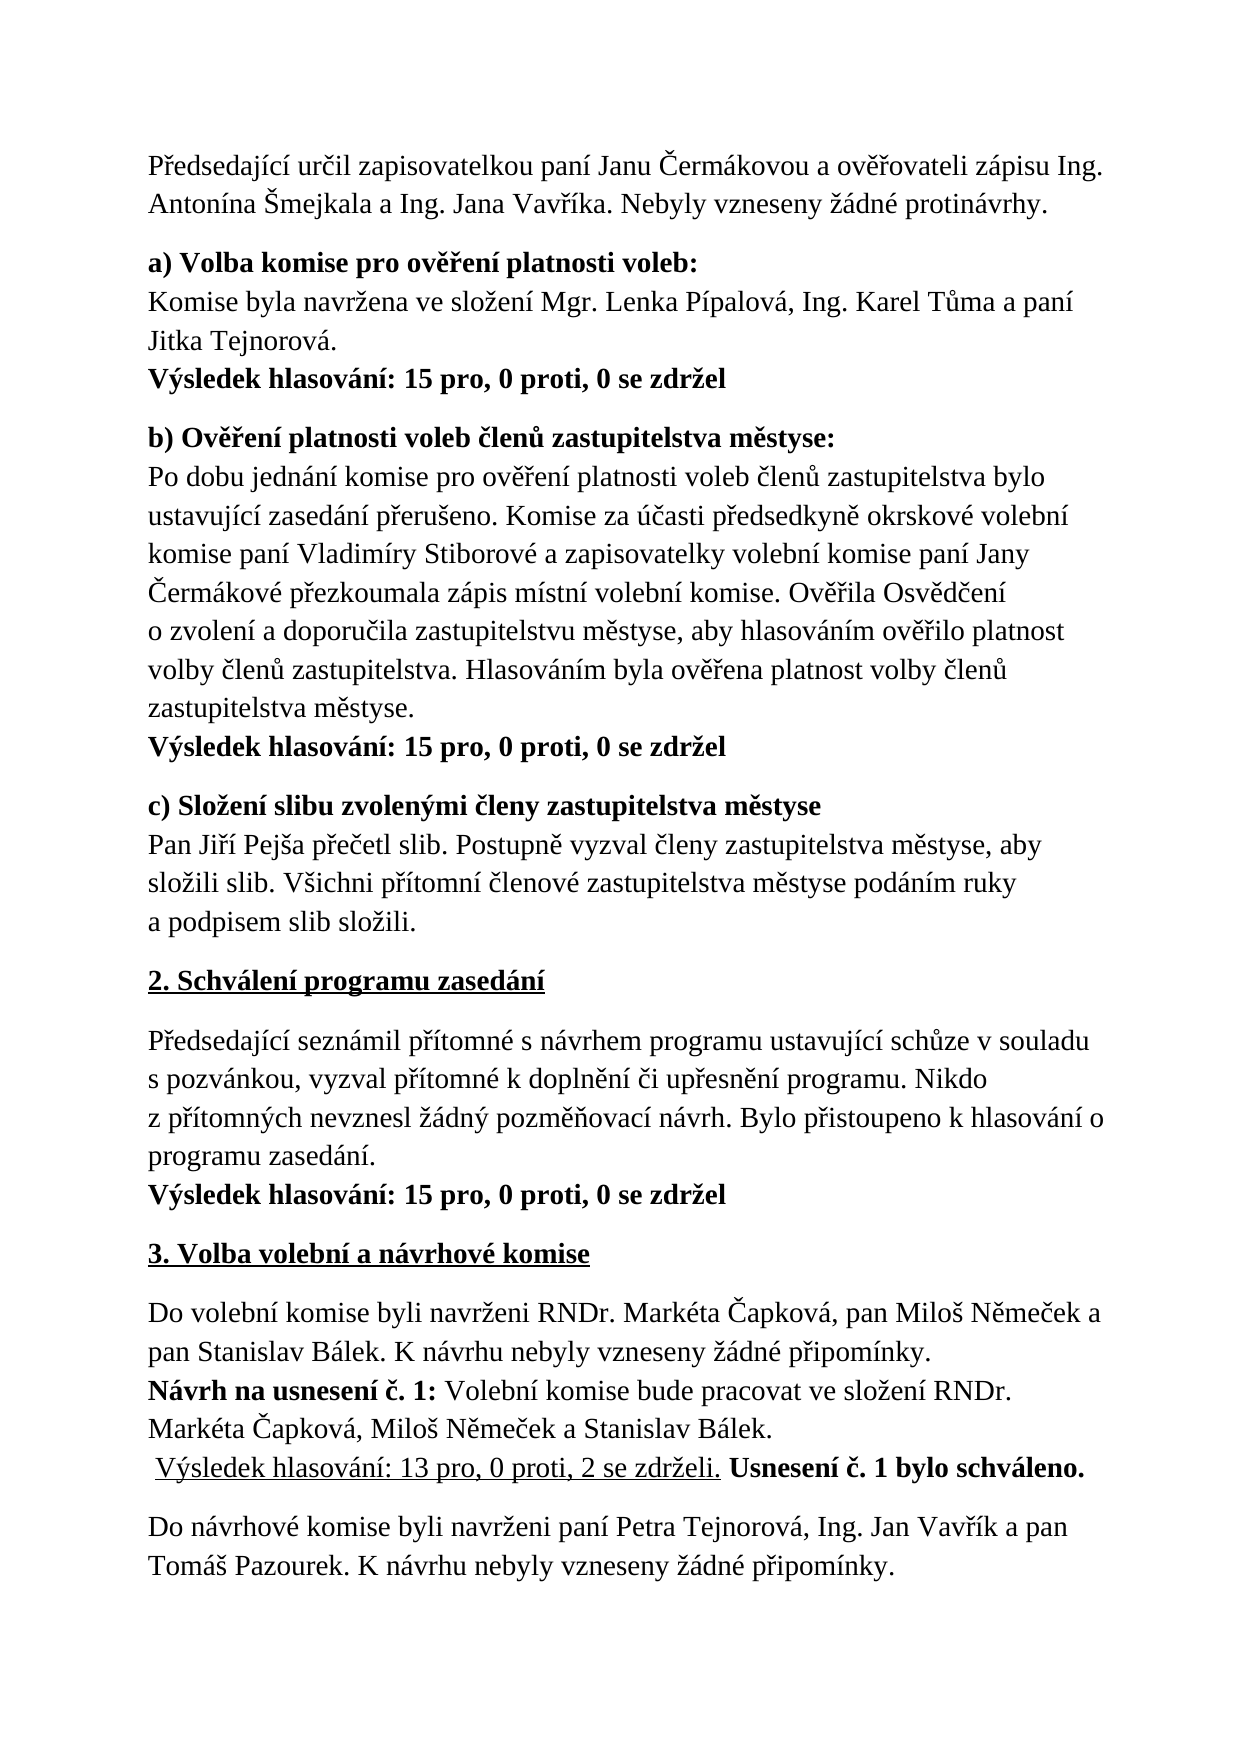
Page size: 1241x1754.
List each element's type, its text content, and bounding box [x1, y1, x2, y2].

text 2. Schválení programu zasedání [148, 963, 1109, 997]
text c) Složení slibu zvolenými členy zastupitelstva městyse Pan Jiří Pejša přečetl slib. Postupně vyzval členy zastupitelstva městyse, aby složili slib. Všichni přítomní členové zastupitelstva městyse podáním ruky a podpisem slib složili. [148, 788, 1109, 937]
text Do volební komise byli navrženi RNDr. Markéta Čapková, pan Miloš Němeček a pan Stanislav Bálek. K návrhu nebyly vzneseny žádné připomínky. Návrh na usnesení č. 1: Volební komise bude pracovat ve složení RNDr. Markéta Čapková, Miloš Němeček a Stanislav Bálek. Výsledek hlasování: 13 pro, 0 proti, 2 se zdrželi. Usnesení č. 1 bylo schváleno. [148, 1296, 1109, 1483]
text Předsedající seznámil přítomné s návrhem programu ustavující schůze v souladu s pozvánkou, vyzval přítomné k doplnění či upřesnění programu. Nikdo z přítomných nevznesl žádný pozměňovací návrh. Bylo přistoupeno k hlasování o programu zasedání. Výsledek hlasování: 15 pro, 0 proti, 0 se zdržel [148, 1023, 1109, 1210]
text a) Volba komise pro ověření platnosti voleb: Komise byla navržena ve složení Mgr. Lenka Pípalová, Ing. Karel Tůma a paní Jitka Tejnorová. Výsledek hlasování: 15 pro, 0 proti, 0 se zdržel [148, 246, 1109, 395]
text 3. Volba volební a návrhové komise [148, 1236, 1109, 1270]
text Do návrhové komise byli navrženi paní Petra Tejnorová, Ing. Jan Vavřík a pan Tomáš Pazourek. K návrhu nebyly vzneseny žádné připomínky. [148, 1509, 1109, 1581]
text Předsedající určil zapisovatelkou paní Janu Čermákovou a ověřovateli zápisu Ing. Antonína Šmejkala a Ing. Jana Vavříka. Nebyly vzneseny žádné protinávrhy. [148, 148, 1109, 220]
text b) Ověření platnosti voleb členů zastupitelstva městyse: Po dobu jednání komise pro ověření platnosti voleb členů zastupitelstva bylo ustavující zasedání přerušeno. Komise za účasti předsedkyně okrskové volební komise paní Vladimíry Stiborové a zapisovatelky volební komise paní Jany Čermákové přezkoumala zápis místní volební komise. Ověřila Osvědčení o zvolení a doporučila zastupitelstvu městyse, aby hlasováním ověřilo platnost volby členů zastupitelstva. Hlasováním byla ověřena platnost volby členů zastupitelstva městyse. Výsledek hlasování: 15 pro, 0 proti, 0 se zdržel [148, 421, 1109, 762]
